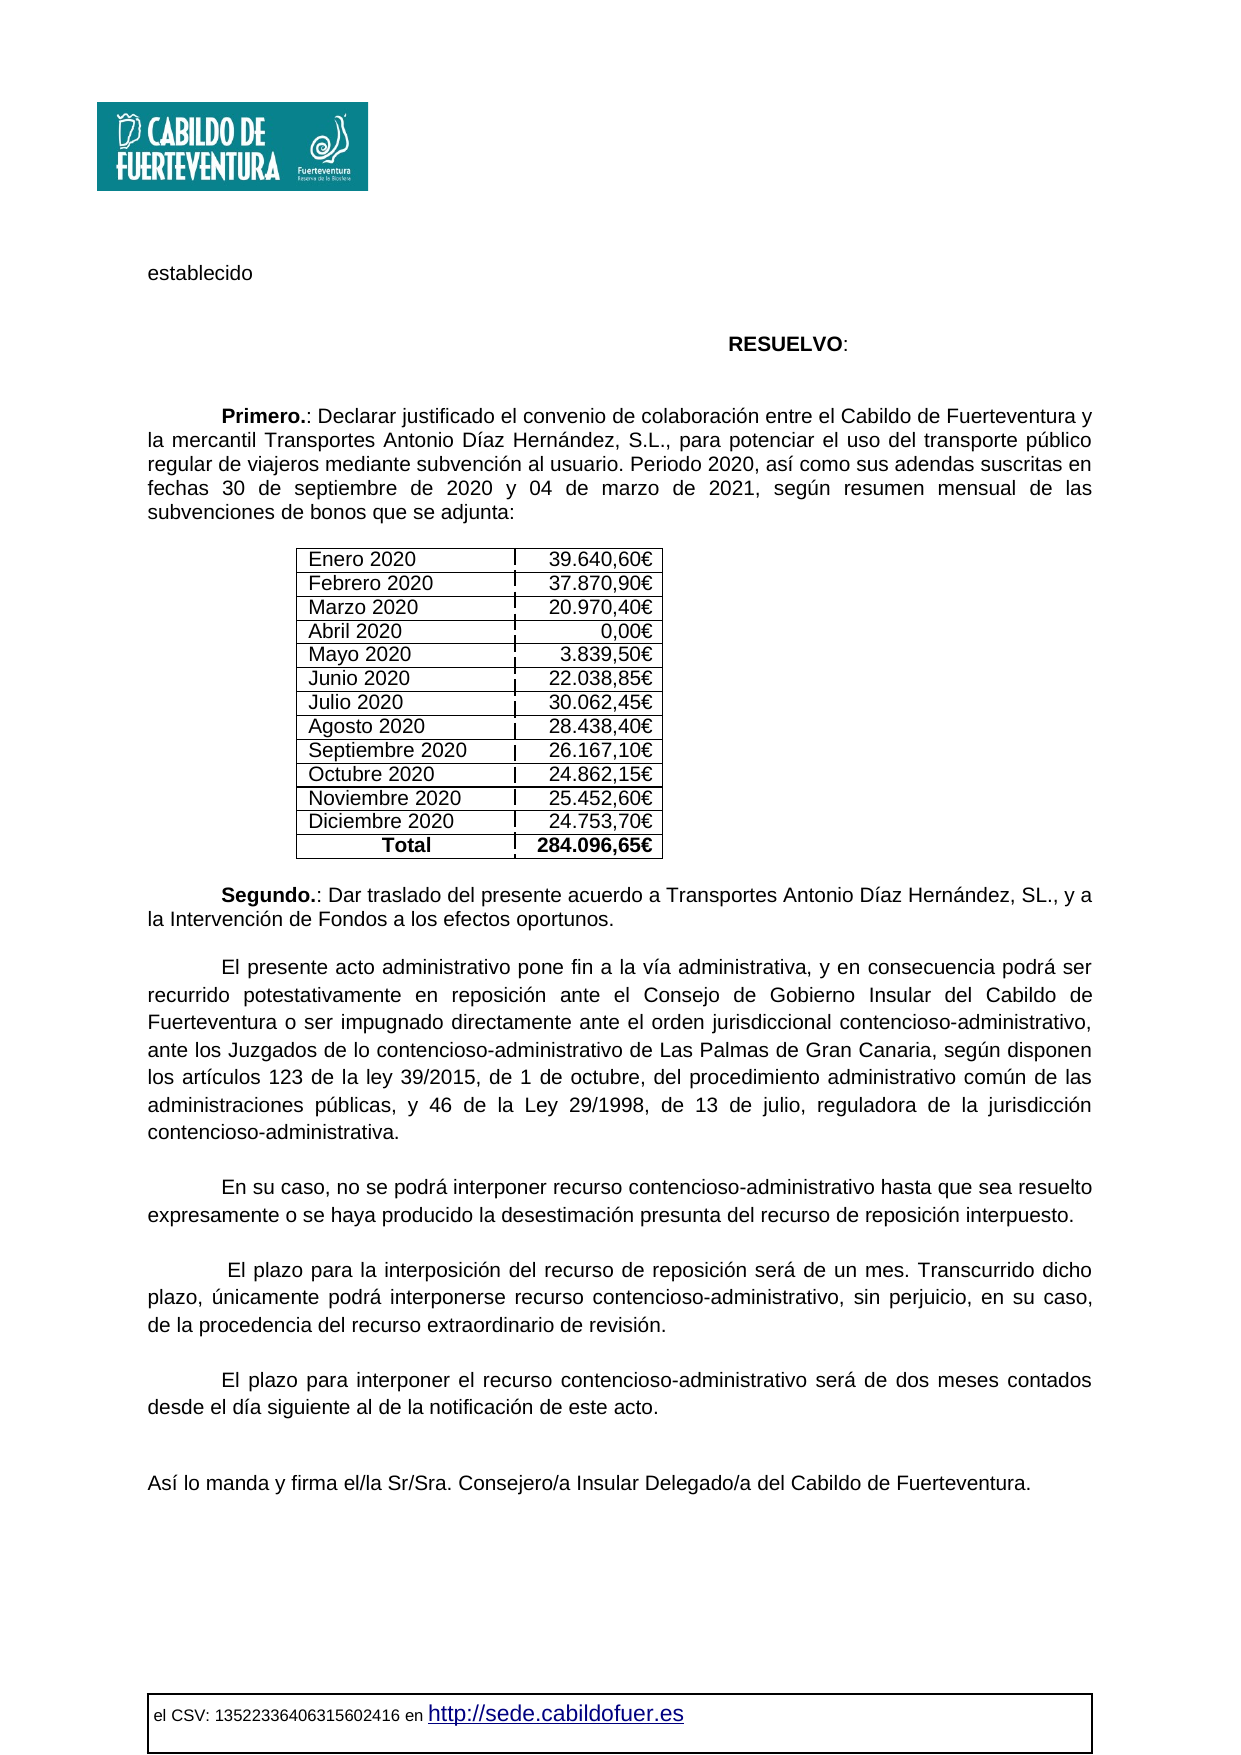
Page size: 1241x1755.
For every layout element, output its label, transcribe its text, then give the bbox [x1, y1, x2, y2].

table_cell 25.452,60€ [515, 788, 662, 810]
table_cell Total [297, 835, 515, 858]
text Así lo manda y firma el/la Sr/Sra. Consejero/a Insular Delegado/a del Cabildo de Fuerteventura. [147, 1471, 1105, 1494]
table_cell Febrero 2020 [297, 573, 515, 596]
table_cell 28.438,40€ [515, 716, 662, 739]
text El plazo para la interposición del recurso de reposición será de un mes. Transcurrido dicho plazo, únicamente podrá interponerse recurso contencioso-administrativo, sin perjuicio, en su caso, de la procedencia del recurso extraordinario de revisión. [147, 1257, 1093, 1336]
table_cell 24.862,15€ [515, 764, 662, 786]
table_cell Marzo 2020 [297, 597, 515, 619]
table_cell Agosto 2020 [297, 716, 515, 739]
table_cell Noviembre 2020 [297, 788, 515, 810]
table_cell Julio 2020 [297, 692, 515, 715]
table_header 39.640,60€ [515, 549, 662, 572]
text En su caso, no se podrá interponer recurso contencioso-administrativo hasta que sea resuelto expresamente o se haya producido la desestimación presunta del recurso de reposición interpuesto. [147, 1175, 1093, 1226]
table_cell 3.839,50€ [515, 644, 662, 667]
table_cell Mayo 2020 [297, 644, 515, 667]
text Segundo.: Dar traslado del presente acuerdo a Transportes Antonio Díaz Hernández, SL., y a la Intervención de Fondos a los efectos oportunos. [147, 883, 1093, 931]
text El presente acto administrativo pone fin a la vía administrativa, y en consecuencia podrá ser recurrido potestativamente en reposición ante el Consejo de Gobierno Insular del Cabildo de Fuerteventura o ser impugnado directamente ante el orden jurisdiccional contencioso-administrativo, ante los Juzgados de lo contencioso-administrativo de Las Palmas de Gran Canaria, según disponen los artículos 123 de la ley 39/2015, de 1 de octubre, del procedimiento administrativo común de las administraciones públicas, y 46 de la Ley 29/1998, de 13 de julio, reguladora de la jurisdicción contencioso-administrativa. [147, 955, 1093, 1144]
subtitle RESUELVO: [471, 332, 1105, 356]
text establecido [147, 260, 1105, 284]
text El plazo para interponer el recurso contencioso-administrativo será de dos meses contados desde el día siguiente al de la notificación de este acto. [147, 1368, 1093, 1419]
table_cell 30.062,45€ [515, 692, 662, 715]
table_header Enero 2020 [297, 549, 515, 572]
table_cell Octubre 2020 [297, 764, 515, 786]
table_cell 37.870,90€ [515, 573, 662, 596]
table_cell 26.167,10€ [515, 740, 662, 763]
table_cell 0,00€ [515, 621, 662, 643]
table_cell Septiembre 2020 [297, 740, 515, 763]
table_cell 20.970,40€ [515, 597, 662, 619]
table_cell Abril 2020 [297, 621, 515, 643]
table_cell 22.038,85€ [515, 668, 662, 691]
table_cell Junio 2020 [297, 668, 515, 691]
table_cell Diciembre 2020 [297, 811, 515, 834]
table_cell 24.753,70€ [515, 811, 662, 834]
text Primero.: Declarar justificado el convenio de colaboración entre el Cabildo de Fuerteventura y la mercantil Transportes Antonio Díaz Hernández, S.L., para potenciar el uso del transporte público regular de viajeros mediante subvención al usuario. Periodo 2020, así como sus adendas suscritas en fechas 30 de septiembre de 2020 y 04 de marzo de 2021, según resumen mensual de las subvenciones de bonos que se adjunta: [147, 404, 1093, 524]
table_cell 284.096,65€ [515, 835, 662, 858]
